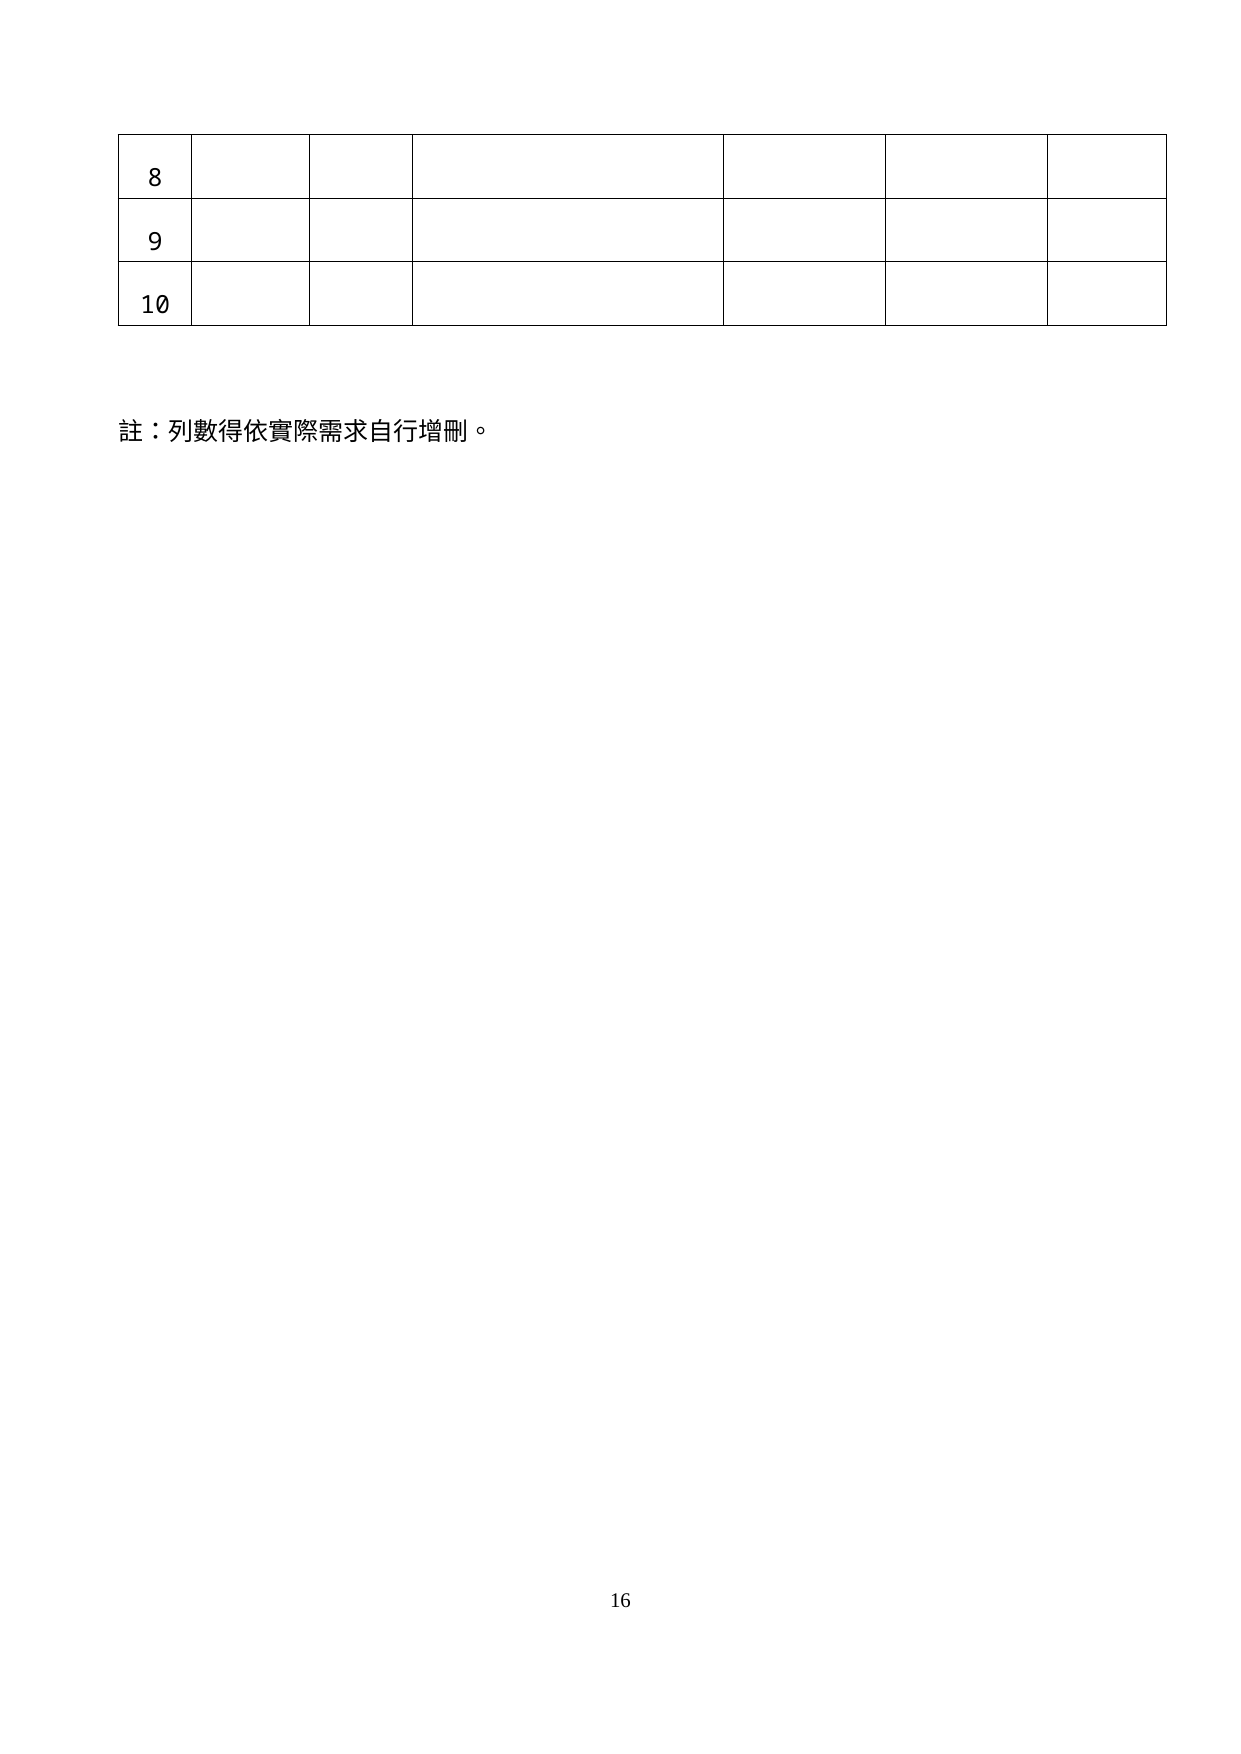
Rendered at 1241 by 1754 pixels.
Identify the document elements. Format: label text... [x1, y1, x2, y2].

table_cell [192, 199, 309, 261]
table_cell [886, 199, 1047, 261]
table_cell [310, 135, 412, 198]
table_cell [413, 135, 723, 198]
text 註：列數得依實際需求自行增刪。 [118, 388, 1122, 451]
table_cell [310, 262, 412, 325]
table_cell 9 [119, 199, 191, 261]
table_cell [886, 262, 1047, 325]
table_cell 8 [119, 135, 191, 198]
table_cell [724, 135, 885, 198]
table_cell [1048, 199, 1166, 261]
table_cell [1048, 262, 1166, 325]
table_cell [1048, 135, 1166, 198]
table_cell [413, 262, 723, 325]
table_cell [724, 199, 885, 261]
table_cell [192, 135, 309, 198]
table_cell [192, 262, 309, 325]
table_cell [886, 135, 1047, 198]
table_cell [724, 262, 885, 325]
table_cell [413, 199, 723, 261]
table_cell [310, 199, 412, 261]
table_cell 10 [119, 262, 191, 325]
